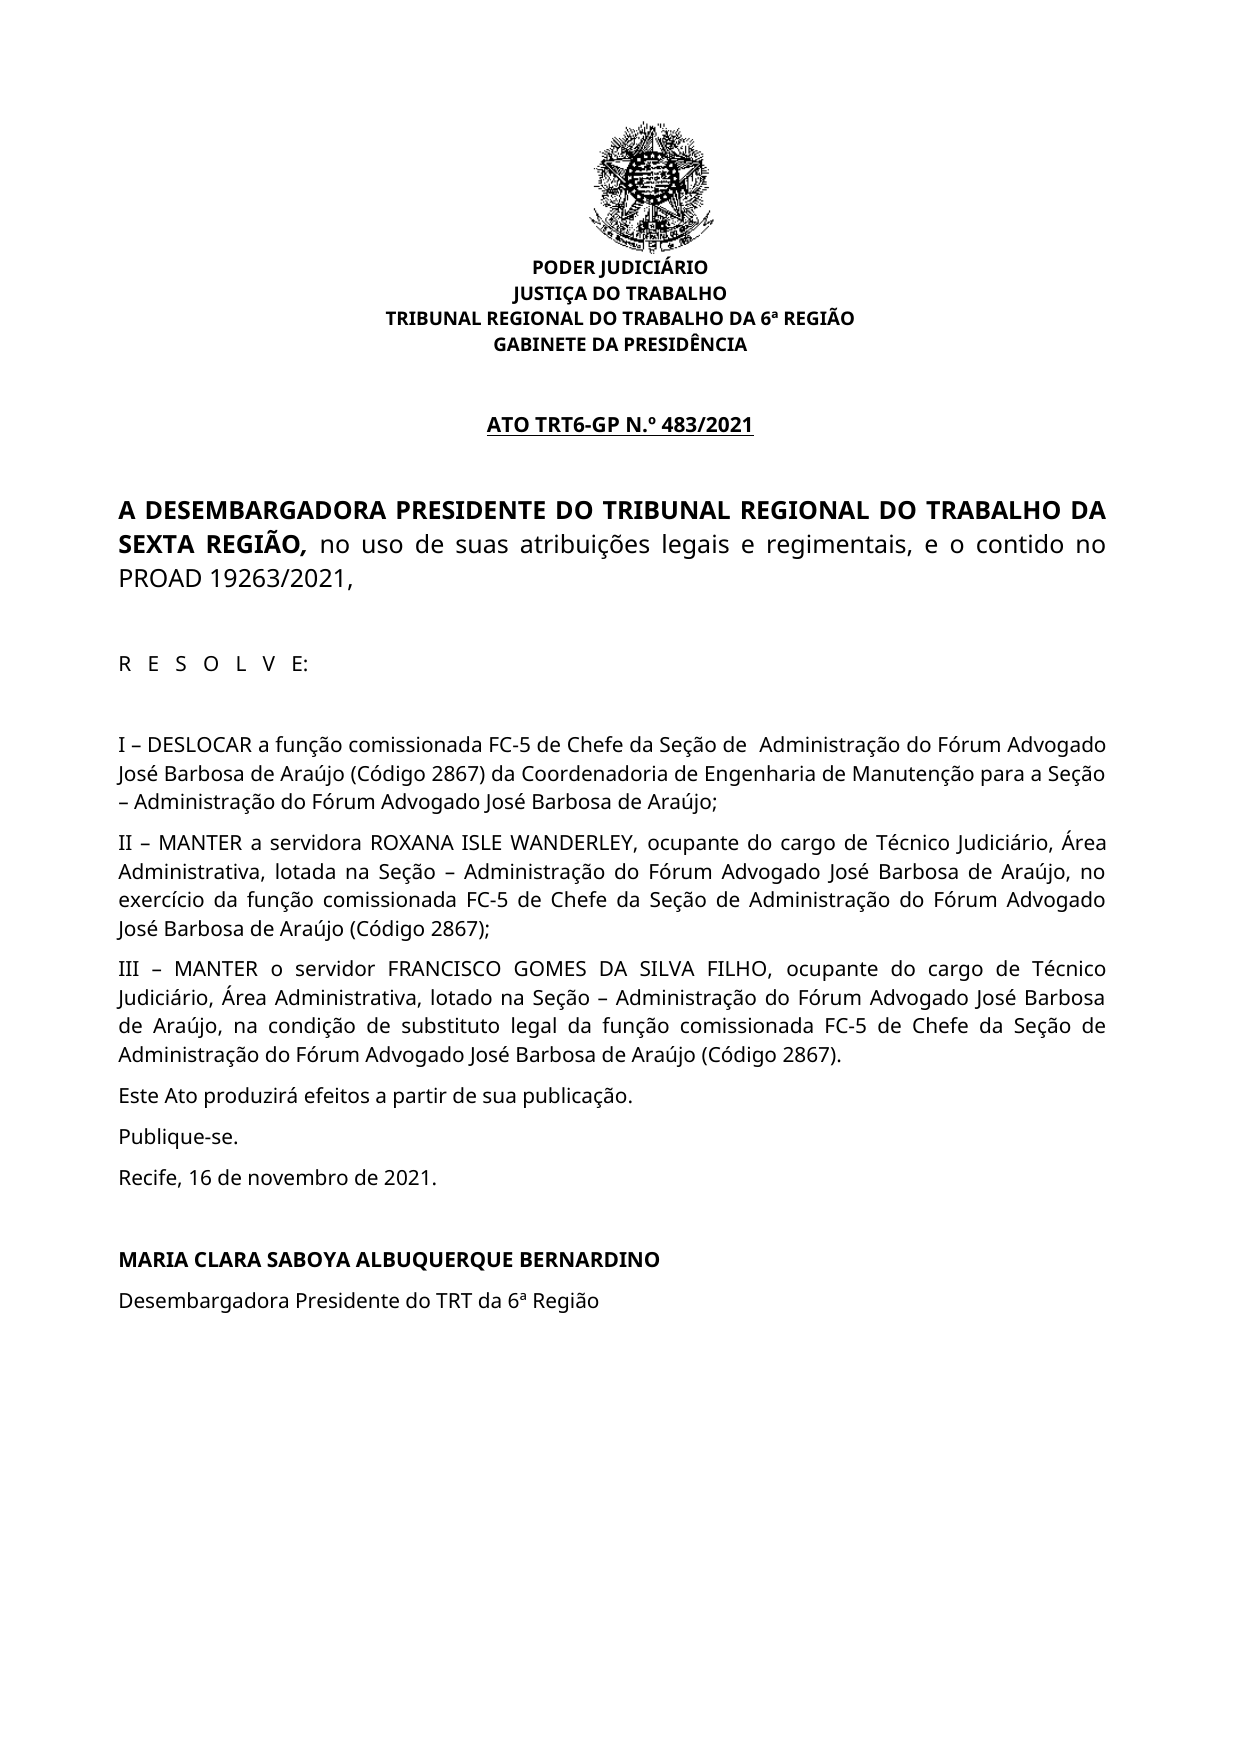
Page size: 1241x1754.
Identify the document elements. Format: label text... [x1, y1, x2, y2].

text MARIA CLARA SABOYA ALBUQUERQUE BERNARDINO [118, 1245, 1107, 1273]
text Este Ato produzirá efeitos a partir de sua publicação. [118, 1081, 1107, 1109]
text Publique-se. [118, 1122, 1107, 1150]
text GABINETE DA PRESIDÊNCIA [118, 331, 1122, 357]
text Desembargadora Presidente do TRT da 6ª Região [118, 1286, 1107, 1314]
text Recife, 16 de novembro de 2021. [118, 1163, 1107, 1191]
text I – DESLOCAR a função comissionada FC-5 de Chefe da Seção de Administração do Fórum Advogado José Barbosa de Araújo (Código 2867) da Coordenadoria de Engenharia de Manutenção para a Seção – Administração do Fórum Advogado José Barbosa de Araújo; [118, 731, 1107, 816]
text PODER JUDICIÁRIO [118, 254, 1122, 280]
picture [587, 118, 717, 255]
text R E S O L V E: [118, 649, 1107, 677]
text II – MANTER a servidora ROXANA ISLE WANDERLEY, ocupante do cargo de Técnico Judiciário, Área Administrativa, lotada na Seção – Administração do Fórum Advogado José Barbosa de Araújo, no exercício da função comissionada FC-5 de Chefe da Seção de Administração do Fórum Advogado José Barbosa de Araújo (Código 2867); [118, 828, 1107, 942]
subtitle JUSTIÇA DO TRABALHO [118, 280, 1122, 306]
text TRIBUNAL REGIONAL DO TRABALHO DA 6ª REGIÃO [118, 306, 1122, 331]
text III – MANTER o servidor FRANCISCO GOMES DA SILVA FILHO, ocupante do cargo de Técnico Judiciário, Área Administrativa, lotado na Seção – Administração do Fórum Advogado José Barbosa de Araújo, na condição de substituto legal da função comissionada FC-5 de Chefe da Seção de Administração do Fórum Advogado José Barbosa de Araújo (Código 2867). [118, 954, 1107, 1068]
text ATO TRT6-GP N.º 483/2021 [118, 411, 1122, 439]
text A DESEMBARGADORA PRESIDENTE DO TRIBUNAL REGIONAL DO TRABALHO DA SEXTA REGIÃO, no uso de suas atribuições legais e regimentais, e o contido no PROAD 19263/2021, [118, 493, 1107, 595]
